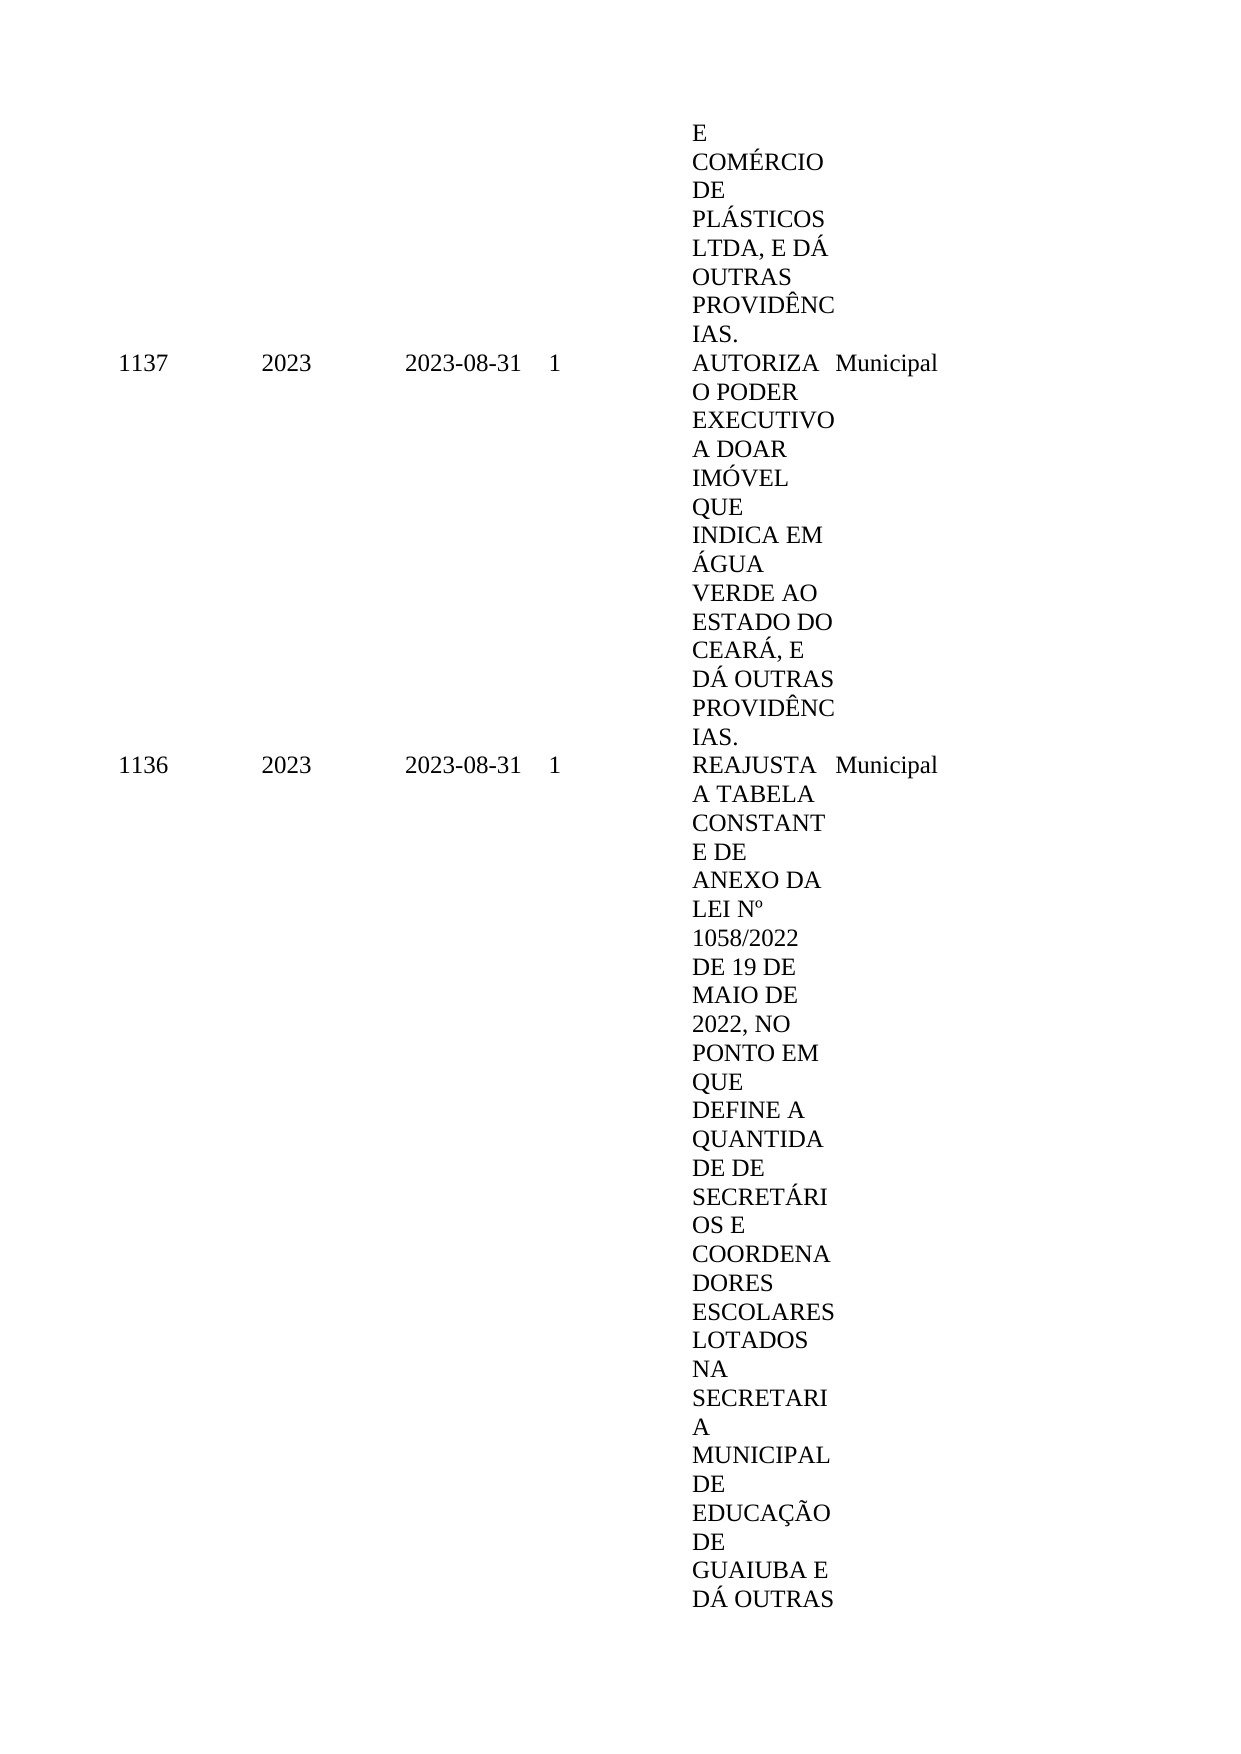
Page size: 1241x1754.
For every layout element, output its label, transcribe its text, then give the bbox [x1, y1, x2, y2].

table_cell [548, 118, 692, 348]
table_cell Municipal [835, 751, 979, 1613]
table_cell [979, 118, 1122, 348]
table_cell 2023-08-31 [405, 348, 548, 751]
table_cell [405, 118, 548, 348]
table_cell REAJUSTA A TABELA CONSTANTE DE ANEXO DA LEI Nº 1058/2022 DE 19 DE MAIO DE 2022, NO PONTO EM QUE DEFINE A QUANTIDADE DE SECRETÁRIOS E COORDENADORES ESCOLARES LOTADOS NA SECRETARIA MUNICIPAL DE EDUCAÇÃO DE GUAIUBA E DÁ OUTRAS [692, 751, 835, 1613]
table_cell [118, 118, 261, 348]
table_cell 1 [548, 348, 692, 751]
table_cell 1137 [118, 348, 261, 751]
table_cell AUTORIZA O PODER EXECUTIVO A DOAR IMÓVEL QUE INDICA EM ÁGUA VERDE AO ESTADO DO CEARÁ, E DÁ OUTRAS PROVIDÊNCIAS. [692, 348, 835, 751]
table_cell 2023-08-31 [405, 751, 548, 1613]
table_cell E COMÉRCIO DE PLÁSTICOS LTDA, E DÁ OUTRAS PROVIDÊNCIAS. [692, 118, 835, 348]
table_cell 1136 [118, 751, 261, 1613]
table_cell 1 [548, 751, 692, 1613]
table_cell Municipal [835, 348, 979, 751]
table_cell [261, 118, 405, 348]
table_cell [835, 118, 979, 348]
table_cell 2023 [261, 348, 405, 751]
table_cell 2023 [261, 751, 405, 1613]
table_cell [979, 751, 1122, 1613]
table_cell [979, 348, 1122, 751]
